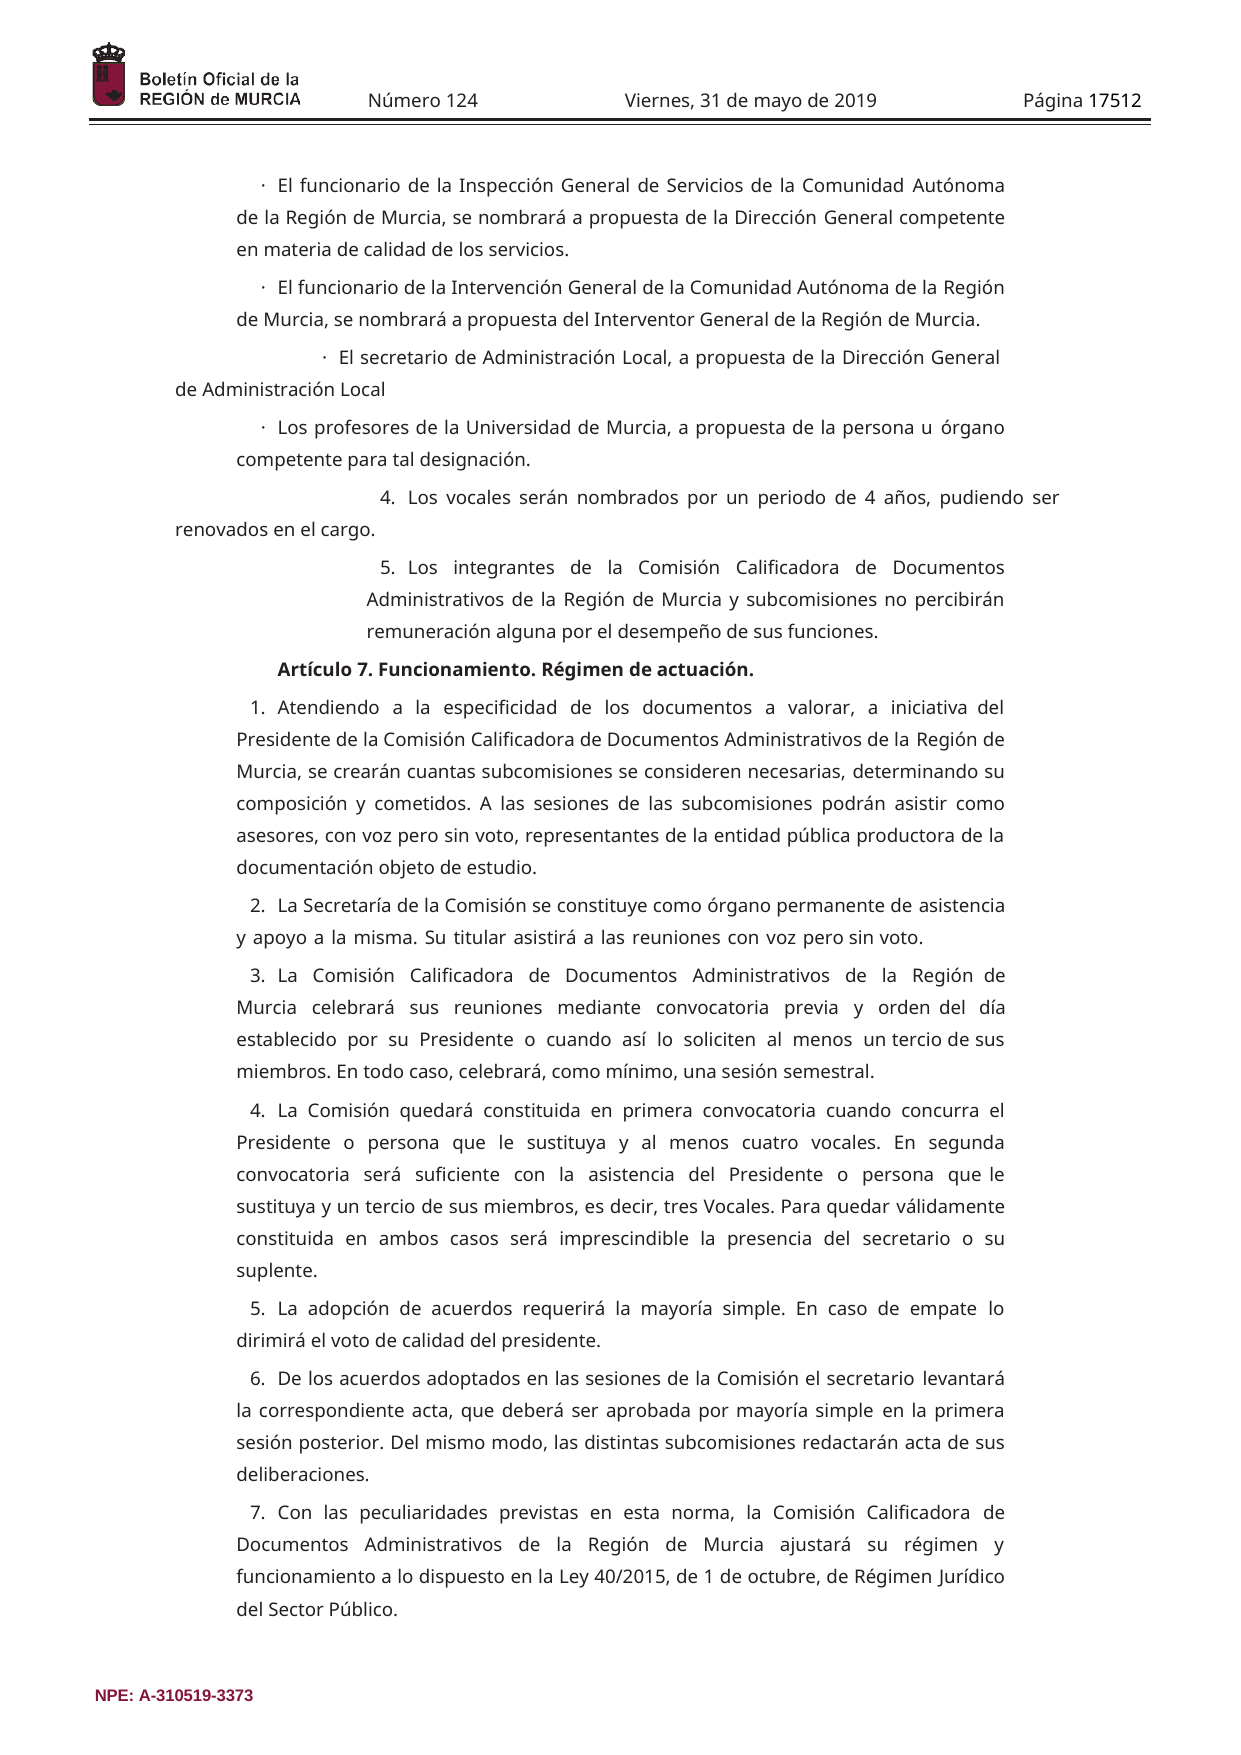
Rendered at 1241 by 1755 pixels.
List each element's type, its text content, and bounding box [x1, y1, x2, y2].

list De los acuerdos adoptados en las sesiones de la Comisión el secretario levantará la correspondiente acta, que deberá ser aprobada por mayoría simple en la primera sesión posterior. Del mismo modo, las distintas subcomisiones redactarán acta de sus deliberaciones. [208, 1365, 1005, 1487]
list El funcionario de la Intervención General de la Comunidad Autónoma de la Región de Murcia, se nombrará a propuesta del Interventor General de la Región de Murcia. [219, 274, 1005, 332]
list Los vocales serán nombrados por un periodo de 4 años, pudiendo ser [338, 484, 1066, 510]
list El funcionario de la Inspección General de Servicios de la Comunidad Autónoma de la Región de Murcia, se nombrará a propuesta de la Dirección General competente en materia de calidad de los servicios. [219, 172, 1005, 262]
list Con las peculiaridades previstas en esta norma, la Comisión Calificadora de Documentos Administrativos de la Región de Murcia ajustará su régimen y funcionamiento a lo dispuesto en la Ley 40/2015, de 1 de octubre, de Régimen Jurídico del Sector Público. [208, 1500, 1005, 1621]
list La Comisión quedará constituida en primera convocatoria cuando concurra el Presidente o persona que le sustituya y al menos cuatro vocales. En segunda convocatoria será suficiente con la asistencia del Presidente o persona que le sustituya y un tercio de sus miembros, es decir, tres Vocales. Para quedar válidamente constituida en ambos casos será imprescindible la presencia del secretario o su suplente. [208, 1097, 1005, 1283]
list La adopción de acuerdos requerirá la mayoría simple. En caso de empate lo dirimirá el voto de calidad del presidente. [208, 1295, 1004, 1353]
list La Comisión Calificadora de Documentos Administrativos de la Región de Murcia celebrará sus reuniones mediante convocatoria previa y orden del día establecido por su Presidente o cuando así lo soliciten al menos un tercio de sus miembros. En todo caso, celebrará, como mínimo, una sesión semestral. [208, 963, 1006, 1084]
list Atendiendo a la especificidad de los documentos a valorar, a iniciativa del Presidente de la Comisión Calificadora de Documentos Administrativos de la Región de Murcia, se crearán cuantas subcomisiones se consideren necesarias, determinando su composición y cometidos. A las sesiones de las subcomisiones podrán asistir como asesores, con voz pero sin voto, representantes de la entidad pública productora de la documentación objeto de estudio. [208, 694, 1005, 880]
list La Secretaría de la Comisión se constituye como órgano permanente de asistencia y apoyo a la misma. Su titular asistirá a las reuniones con voz pero sin voto. [208, 892, 1005, 950]
subtitle Artículo 7. Funcionamiento. Régimen de actuación. [277, 656, 1066, 682]
text de Administración Local [175, 376, 1066, 402]
list El secretario de Administración Local, a propuesta de la Dirección General [322, 344, 1066, 370]
list Los integrantes de la Comisión Calificadora de Documentos Administrativos de la Región de Murcia y subcomisiones no percibirán remuneración alguna por el desempeño de sus funciones. [338, 554, 1005, 644]
text renovados en el cargo. [175, 516, 1066, 542]
list Los profesores de la Universidad de Murcia, a propuesta de la persona u órgano competente para tal designación. [219, 414, 1004, 472]
